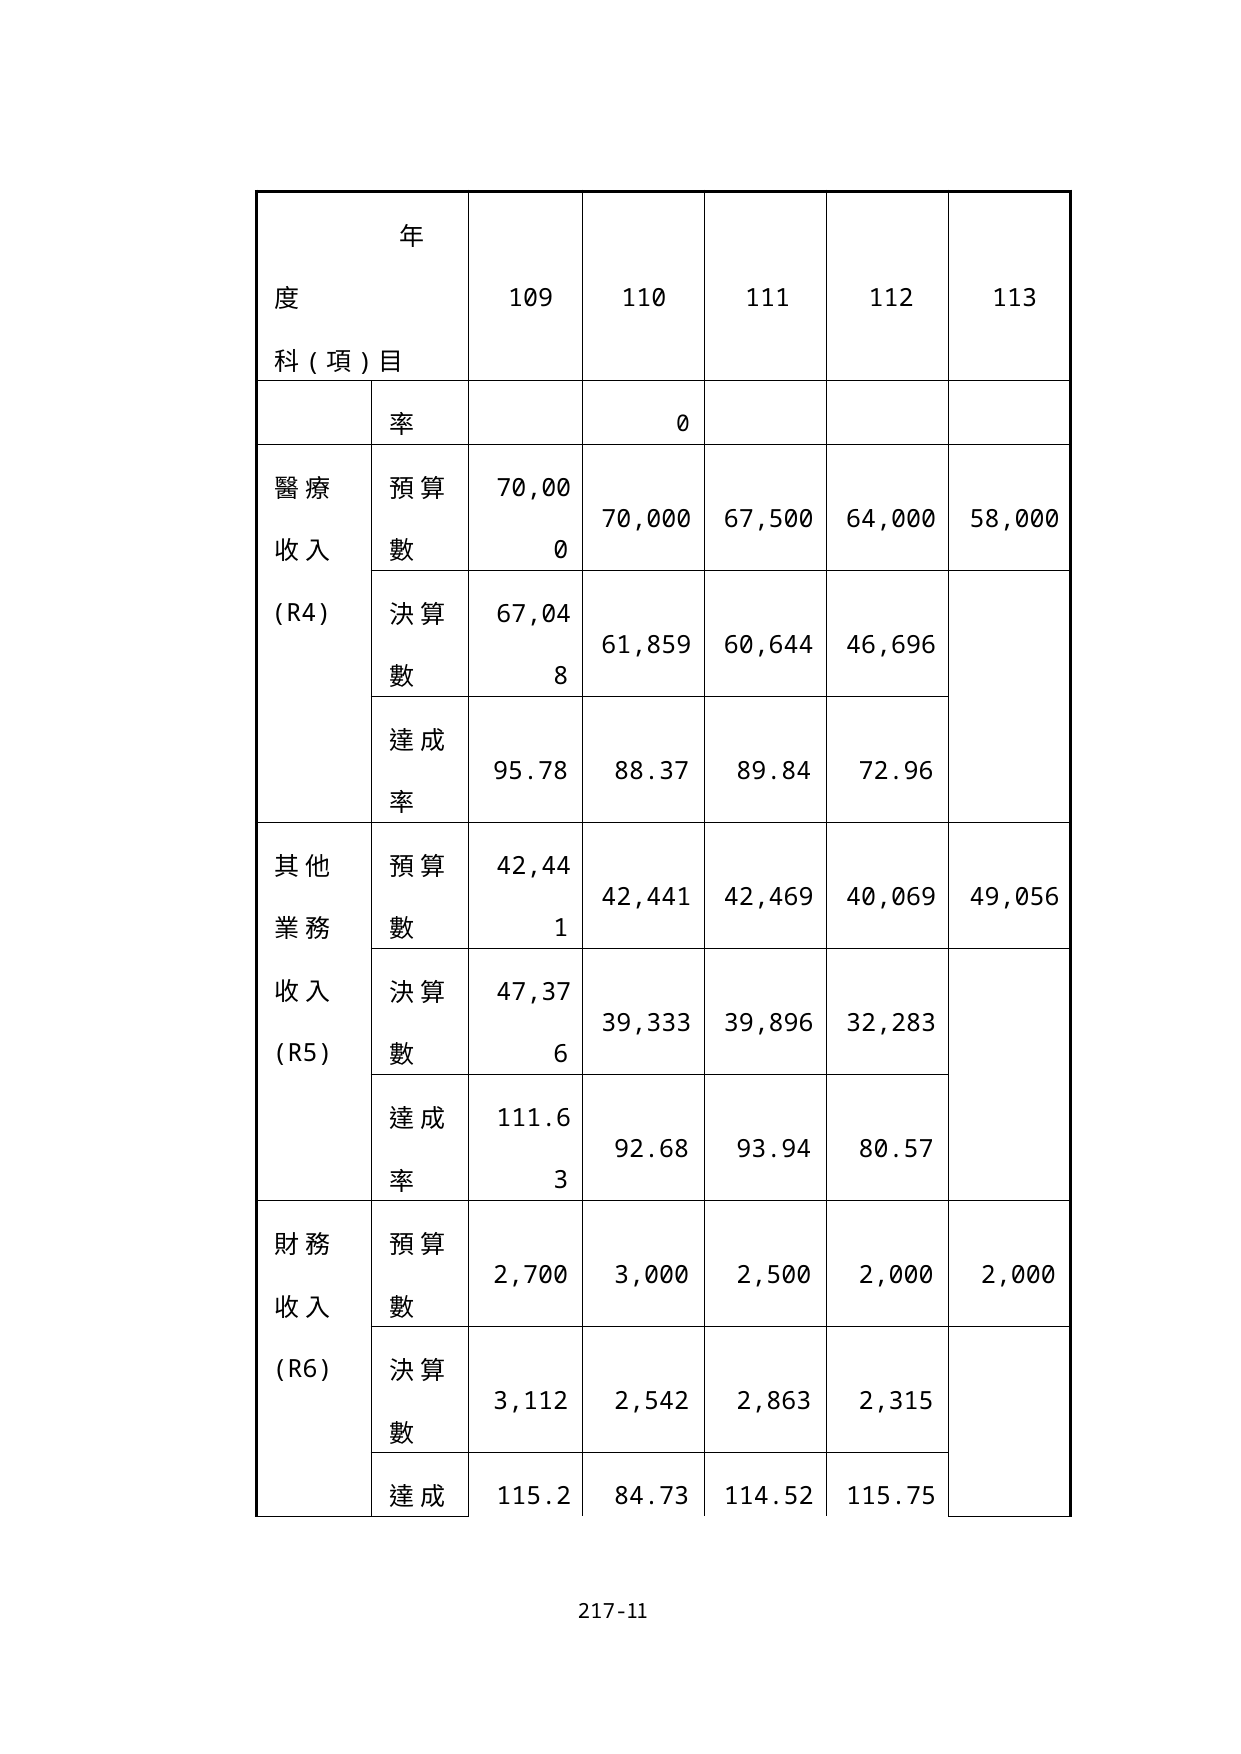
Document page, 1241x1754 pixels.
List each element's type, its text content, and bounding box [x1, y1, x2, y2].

table_cell 39,896 [705, 949, 826, 1074]
table_header 112 [827, 193, 948, 380]
table_cell 95.78 [469, 697, 582, 822]
table_cell 率 [372, 381, 468, 444]
table_cell 其他業務收入 (R5) [258, 823, 371, 1200]
table_cell [949, 949, 1069, 1200]
table_header 110 [583, 193, 704, 380]
table_cell 2,500 [705, 1201, 826, 1326]
table_cell [949, 1327, 1069, 1516]
table_cell 財務收入(R6) [258, 1201, 371, 1516]
table_cell 達成 [372, 1453, 468, 1516]
table_cell - [469, 381, 582, 444]
table_cell 0 [583, 381, 704, 444]
table_cell 2,863 [705, 1327, 826, 1452]
table_cell 決算數 [372, 1327, 468, 1452]
table_header 年度 科(項)目 [258, 193, 468, 380]
table_cell 40,069 [827, 823, 948, 948]
table_cell 115.2 [469, 1453, 582, 1516]
table_cell 114.52 [705, 1453, 826, 1516]
table_cell 42,441 [583, 823, 704, 948]
table_cell 42,469 [705, 823, 826, 948]
table_cell 72.96 [827, 697, 948, 822]
table_cell 2,700 [469, 1201, 582, 1326]
table_cell 醫療收入(R4) [258, 445, 371, 822]
table_cell 58,000 [949, 445, 1069, 570]
table_cell 61,859 [583, 571, 704, 696]
table_cell 預算數 [372, 823, 468, 948]
table_cell 3,112 [469, 1327, 582, 1452]
table_cell 60,644 [705, 571, 826, 696]
table_cell 決算數 [372, 949, 468, 1074]
table_cell 49,056 [949, 823, 1069, 948]
table_cell 88.37 [583, 697, 704, 822]
table_cell 64,000 [827, 445, 948, 570]
table_cell 2,542 [583, 1327, 704, 1452]
table_cell 80.57 [827, 1075, 948, 1200]
table_cell 70,000 [469, 445, 582, 570]
table_cell 預算數 [372, 1201, 468, 1326]
table_cell 67,500 [705, 445, 826, 570]
table_cell 70,000 [583, 445, 704, 570]
table_cell 32,283 [827, 949, 948, 1074]
table_cell [705, 381, 826, 444]
table_cell 93.94 [705, 1075, 826, 1200]
table_cell 2,000 [827, 1201, 948, 1326]
table_cell 達成率 [372, 697, 468, 822]
table_header 109 [469, 193, 582, 380]
table_cell 39,333 [583, 949, 704, 1074]
table_cell 達成率 [372, 1075, 468, 1200]
table_cell 67,048 [469, 571, 582, 696]
table_header 113 [949, 193, 1069, 380]
table_cell 84.73 [583, 1453, 704, 1516]
table_cell 2,000 [949, 1201, 1069, 1326]
table_cell 決算數 [372, 571, 468, 696]
table_cell 46,696 [827, 571, 948, 696]
table_cell 47,376 [469, 949, 582, 1074]
table_cell [949, 571, 1069, 822]
table_cell [258, 381, 371, 444]
table_cell [827, 381, 948, 444]
table_cell 115.75 [827, 1453, 948, 1516]
table_cell 42,441 [469, 823, 582, 948]
table_cell 89.84 [705, 697, 826, 822]
table_cell 3,000 [583, 1201, 704, 1326]
table_header 111 [705, 193, 826, 380]
table_cell 預算數 [372, 445, 468, 570]
table_cell [949, 381, 1069, 444]
table_cell 2,315 [827, 1327, 948, 1452]
table_cell 92.68 [583, 1075, 704, 1200]
table_cell 111.63 [469, 1075, 582, 1200]
